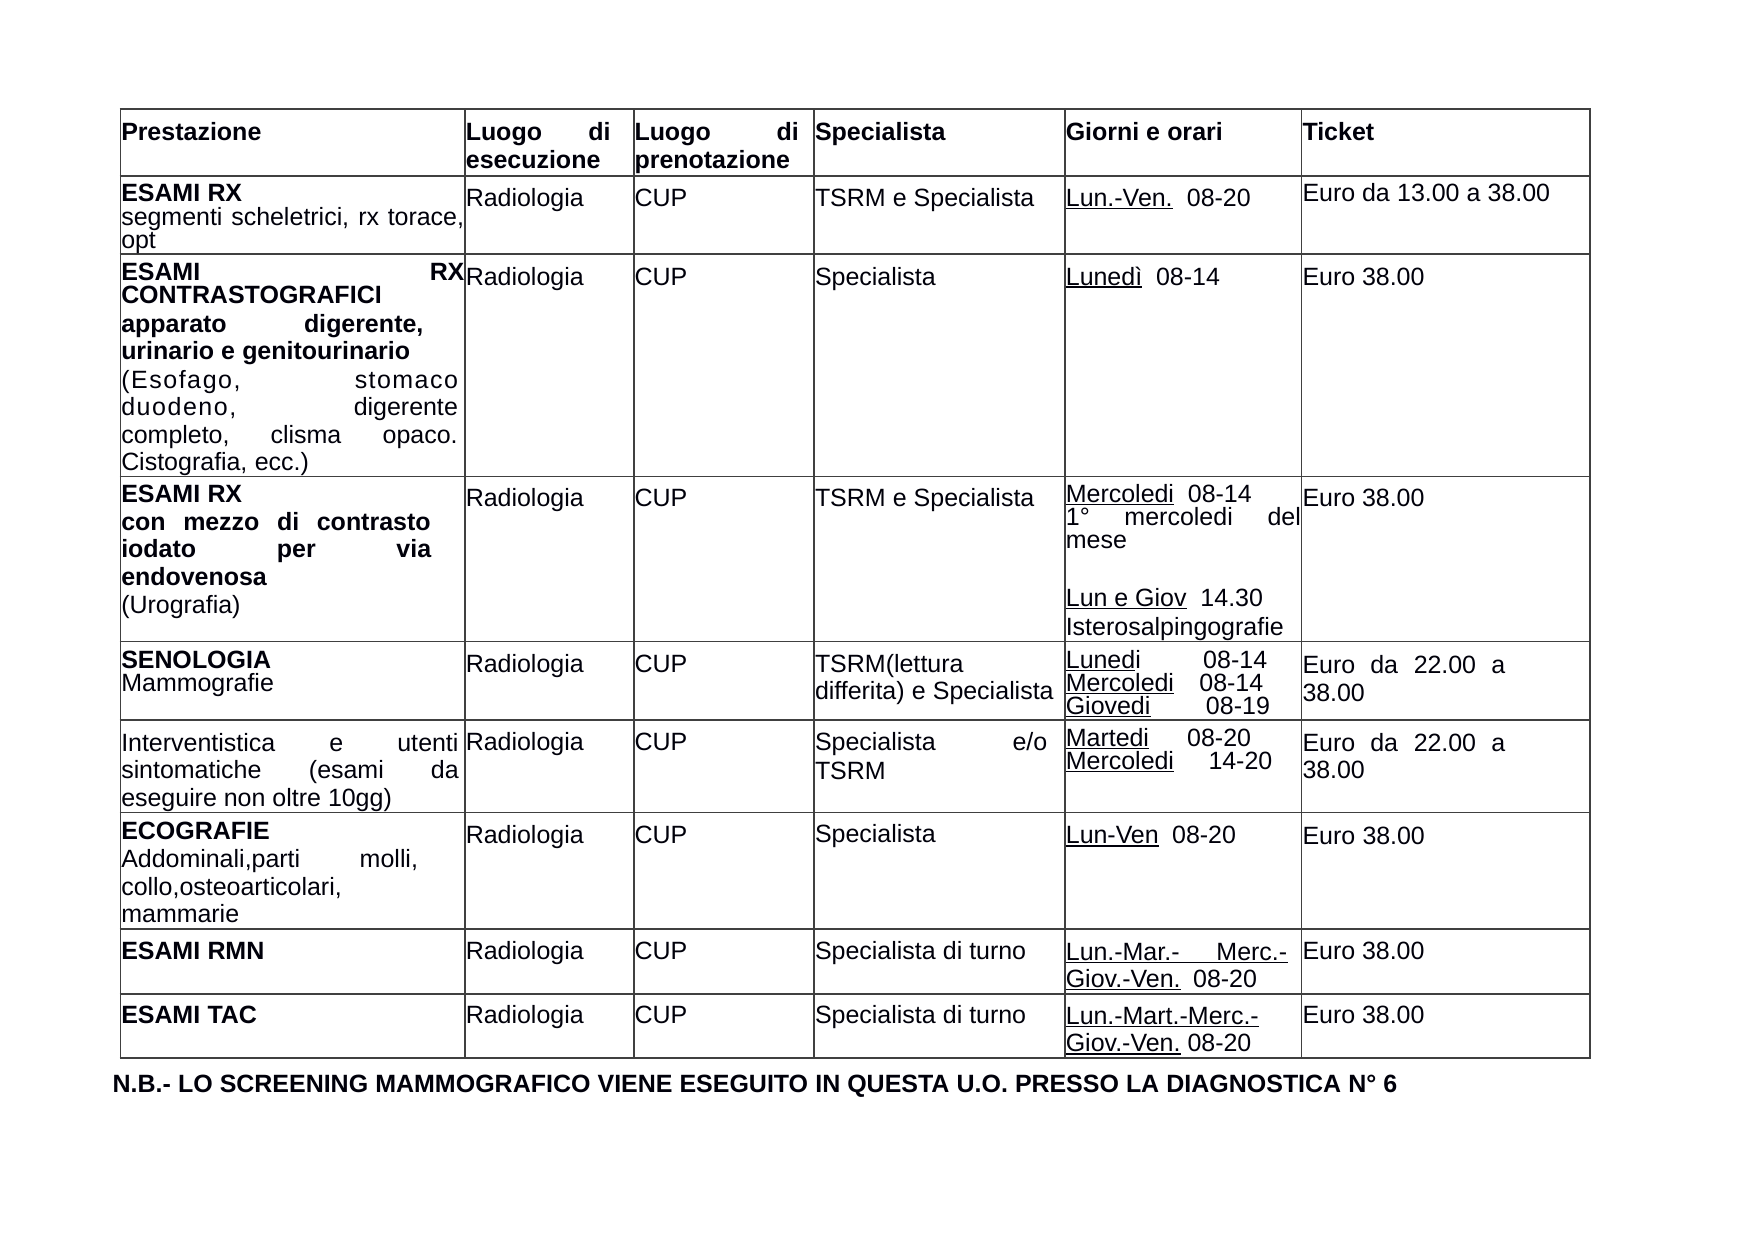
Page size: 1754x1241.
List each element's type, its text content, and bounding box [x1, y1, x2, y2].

table_cell CUP [635, 177, 813, 253]
table_header Specialista [815, 110, 1064, 175]
table_cell Radiologia [466, 177, 633, 253]
table_cell TSRM e Specialista [815, 177, 1064, 253]
table_cell Radiologia [466, 721, 633, 811]
table_cell Specialista e/o TSRM [815, 721, 1064, 811]
table_cell Euro da 22.00 a 38.00 [1302, 642, 1589, 719]
table_header Luogo di esecuzione [466, 110, 633, 175]
text N.B.- LO SCREENING MAMMOGRAFICO VIENE ESEGUITO IN QUESTA U.O. PRESSO LA DIAGNOSTICA N° 6 [112, 1068, 1398, 1097]
table_cell CUP [635, 255, 813, 476]
table_cell CUP [635, 930, 813, 993]
table_cell TSRM e Specialista [815, 477, 1064, 641]
table_cell CUP [635, 813, 813, 928]
table_cell ESAMI RX con mezzo di contrasto iodato per via endovenosa (Urografia) [121, 477, 464, 641]
table_header Luogo di prenotazione [635, 110, 813, 175]
table_header Giorni e orari [1066, 110, 1301, 175]
table_cell ECOGRAFIE Addominali,parti molli, collo,osteoarticolari, mammarie [121, 813, 464, 928]
table_cell ESAMI RX CONTRASTOGRAFICI apparato digerente, urinario e genitourinario (Esofago, stomaco duodeno, digerente completo, clisma opaco. Cistografia, ecc.) [121, 255, 464, 476]
table_cell Radiologia [466, 477, 633, 641]
table_header Ticket [1302, 110, 1589, 175]
table_cell Mercoledi 08-14 1° mercoledi del mese Lun e Giov 14.30 Isterosalpingografie [1066, 477, 1301, 641]
table_cell CUP [635, 721, 813, 811]
table_cell Lun.-Mart.-Merc.-Giov.-Ven. 08-20 [1066, 995, 1301, 1057]
table_cell Lun-Ven 08-20 [1066, 813, 1301, 928]
table_cell Euro 38.00 [1302, 255, 1589, 476]
table_cell Euro da 13.00 a 38.00 [1302, 177, 1589, 253]
table_cell Radiologia [466, 995, 633, 1057]
table_cell Interventistica e utenti sintomatiche (esami da eseguire non oltre 10gg) [121, 721, 464, 811]
table_cell Euro 38.00 [1302, 930, 1589, 993]
table_cell Radiologia [466, 642, 633, 719]
table_cell ESAMI TAC [121, 995, 464, 1057]
table_header Prestazione [121, 110, 464, 175]
table_cell Lun.-Mar.- Merc.-Giov.-Ven. 08-20 [1066, 930, 1301, 993]
table_cell Euro da 22.00 a 38.00 [1302, 721, 1589, 811]
table_cell TSRM(lettura differita) e Specialista [815, 642, 1064, 719]
table_cell Specialista di turno [815, 930, 1064, 993]
table_cell ESAMI RMN [121, 930, 464, 993]
table_cell Lunedì 08-14 [1066, 255, 1301, 476]
table_cell CUP [635, 995, 813, 1057]
table_cell Euro 38.00 [1302, 995, 1589, 1057]
table_cell Lunedi 08-14 Mercoledi 08-14 Giovedi 08-19 [1066, 642, 1301, 719]
table_cell Specialista [815, 813, 1064, 928]
table_cell Euro 38.00 [1302, 477, 1589, 641]
table_cell Radiologia [466, 813, 633, 928]
table_cell SENOLOGIA Mammografie [121, 642, 464, 719]
table_cell ESAMI RX segmenti scheletrici, rx torace, opt [121, 177, 464, 253]
table_cell Specialista [815, 255, 1064, 476]
table_cell Euro 38.00 [1302, 813, 1589, 928]
table_cell Lun.-Ven. 08-20 [1066, 177, 1301, 253]
table_cell Radiologia [466, 255, 633, 476]
table_cell Specialista di turno [815, 995, 1064, 1057]
table_cell Radiologia [466, 930, 633, 993]
table_cell CUP [635, 642, 813, 719]
table_cell Martedi 08-20 Mercoledi 14-20 [1066, 721, 1301, 811]
table_cell CUP [635, 477, 813, 641]
